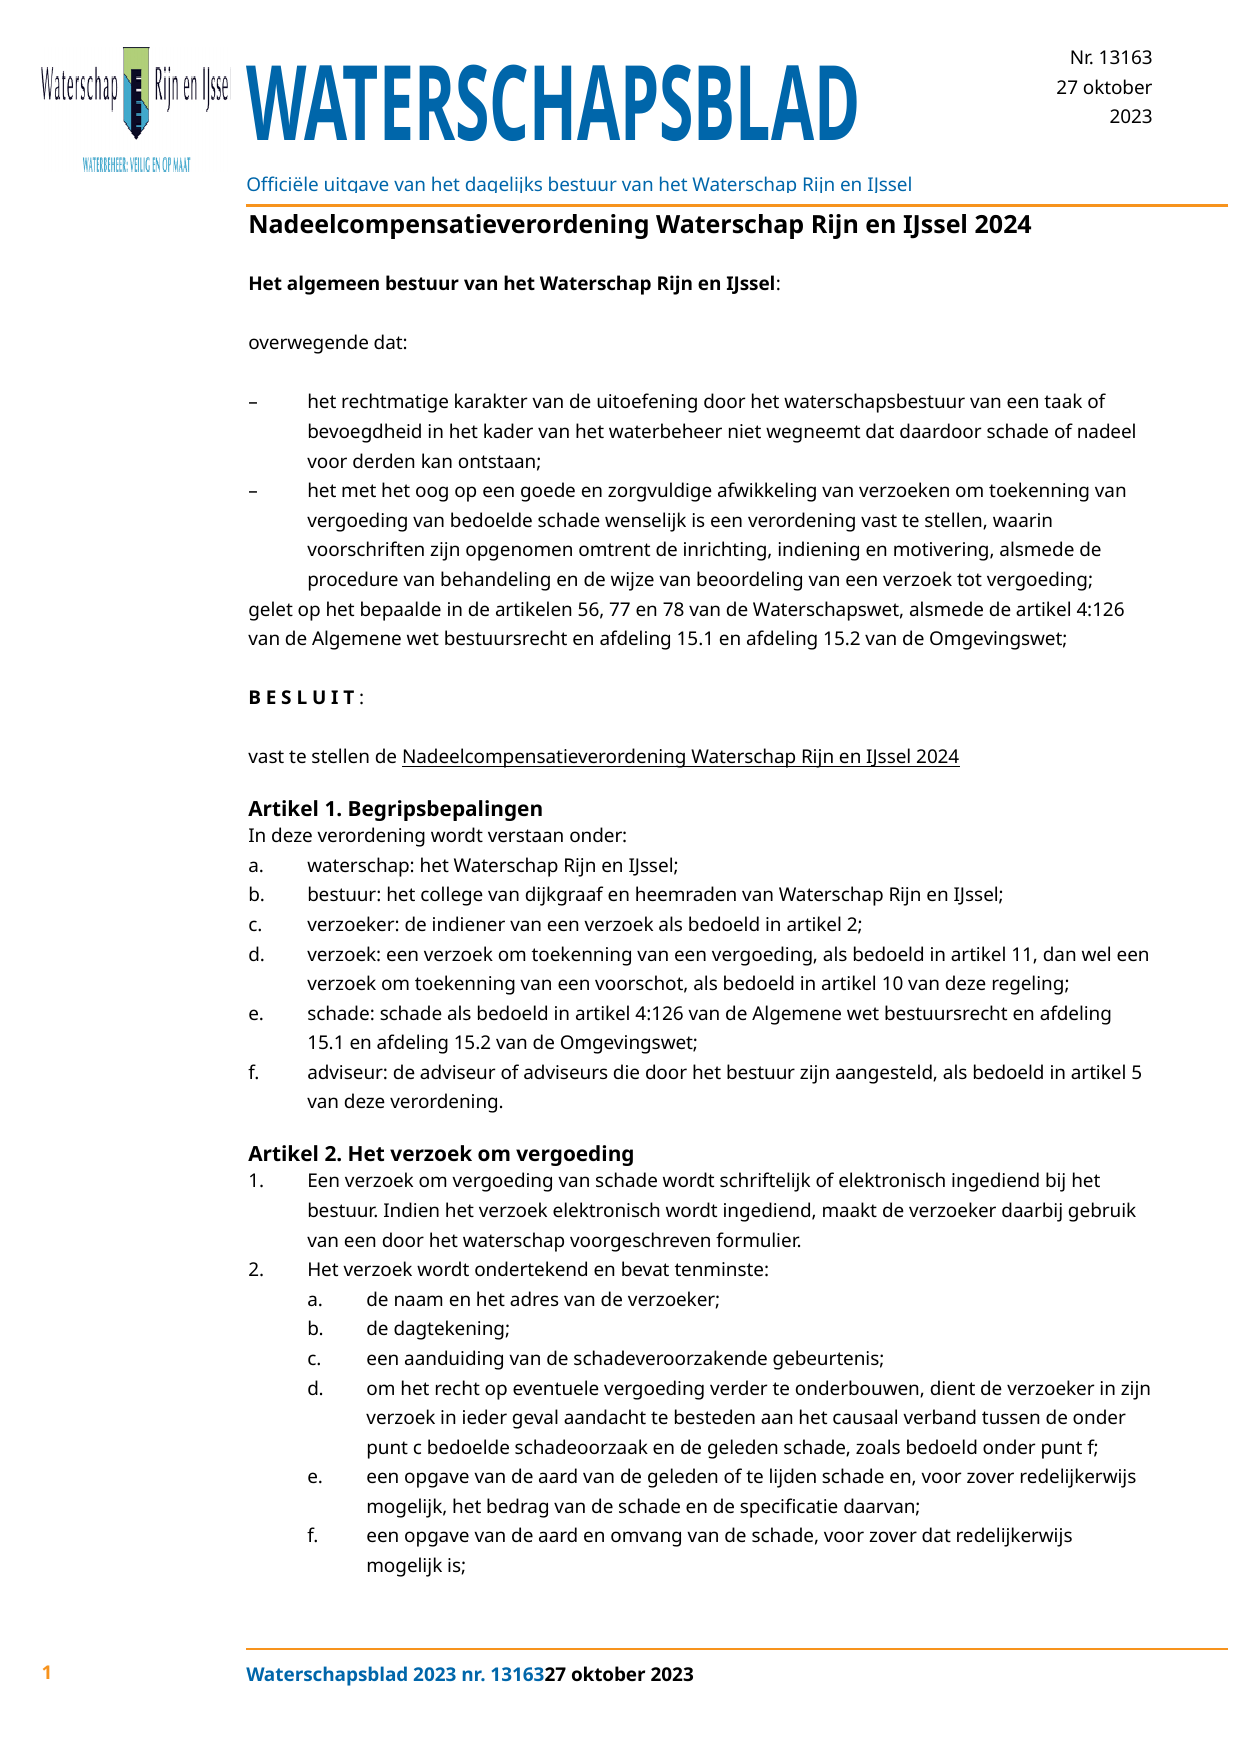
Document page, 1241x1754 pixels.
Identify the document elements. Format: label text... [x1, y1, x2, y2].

list om het recht op eventuele vergoeding verder te onderbouwen, dient de verzoeker in zijn verzoek in ieder geval aandacht te besteden aan het causaal verband tussen de onder punt c bedoelde schadeoorzaak en de geleden schade, zoals bedoeld onder punt f; [307, 1375, 1152, 1459]
list waterschap: het Waterschap Rijn en IJssel; [248, 852, 1152, 878]
text Artikel 1. Begripsbepalingen [248, 794, 1152, 822]
list verzoeker: de indiener van een verzoek als bedoeld in artikel 2; [248, 911, 1152, 937]
list een opgave van de aard van de geleden of te lijden schade en, voor zover redelijkerwijs mogelijk, het bedrag van de schade en de specificatie daarvan; [307, 1463, 1152, 1519]
list Het verzoek wordt ondertekend en bevat tenminste: [248, 1256, 1152, 1282]
text vast te stellen de Nadeelcompensatieverordening Waterschap Rijn en IJssel 2024 [248, 744, 1152, 769]
list een opgave van de aard en omvang van de schade, voor zover dat redelijkerwijs mogelijk is; [307, 1523, 1152, 1578]
list de naam en het adres van de verzoeker; [307, 1286, 1152, 1312]
list adviseur: de adviseur of adviseurs die door het bestuur zijn aangesteld, als bedoeld in artikel 5 van deze verordening. [248, 1059, 1152, 1114]
list Een verzoek om vergoeding van schade wordt schriftelijk of elektronisch ingediend bij het bestuur. Indien het verzoek elektronisch wordt ingediend, maakt de verzoeker daarbij gebruik van een door het waterschap voorgeschreven formulier. [248, 1168, 1152, 1252]
text B E S L U I T : [248, 684, 1152, 710]
list het met het oog op een goede en zorgvuldige afwikkeling van verzoeken om toekenning van vergoeding van bedoelde schade wenselijk is een verordening vast te stellen, waarin voorschriften zijn opgenomen omtrent de inrichting, indiening en motivering, alsmede de procedure van behandeling en de wijze van beoordeling van een verzoek tot vergoeding; [248, 477, 1152, 592]
text In deze verordening wordt verstaan onder: [248, 822, 1152, 848]
list bestuur: het college van dijkgraaf en heemraden van Waterschap Rijn en IJssel; [248, 882, 1152, 907]
text Het algemeen bestuur van het Waterschap Rijn en IJssel: [248, 270, 1152, 296]
text Artikel 2. Het verzoek om vergoeding [248, 1139, 1152, 1168]
list een aanduiding van de schadeveroorzakende gebeurtenis; [307, 1345, 1152, 1371]
list schade: schade als bedoeld in artikel 4:126 van de Algemene wet bestuursrecht en afdeling 15.1 en afdeling 15.2 van de Omgevingswet; [248, 1000, 1152, 1055]
list verzoek: een verzoek om toekenning van een vergoeding, als bedoeld in artikel 11, dan wel een verzoek om toekenning van een voorschot, als bedoeld in artikel 10 van deze regeling; [248, 941, 1152, 996]
picture [41, 47, 231, 172]
text Nadeelcompensatieverordening Waterschap Rijn en IJssel 2024 [248, 207, 1152, 241]
text overwegende dat: [248, 329, 1152, 355]
list het rechtmatige karakter van de uitoefening door het waterschapsbestuur van een taak of bevoegdheid in het kader van het waterbeheer niet wegneemt dat daardoor schade of nadeel voor derden kan ontstaan; [248, 389, 1152, 473]
text gelet op het bepaalde in de artikelen 56, 77 en 78 van de Waterschapswet, alsmede de artikel 4:126 van de Algemene wet bestuursrecht en afdeling 15.1 en afdeling 15.2 van de Omgevingswet; [248, 596, 1152, 651]
list de dagtekening; [307, 1316, 1152, 1341]
